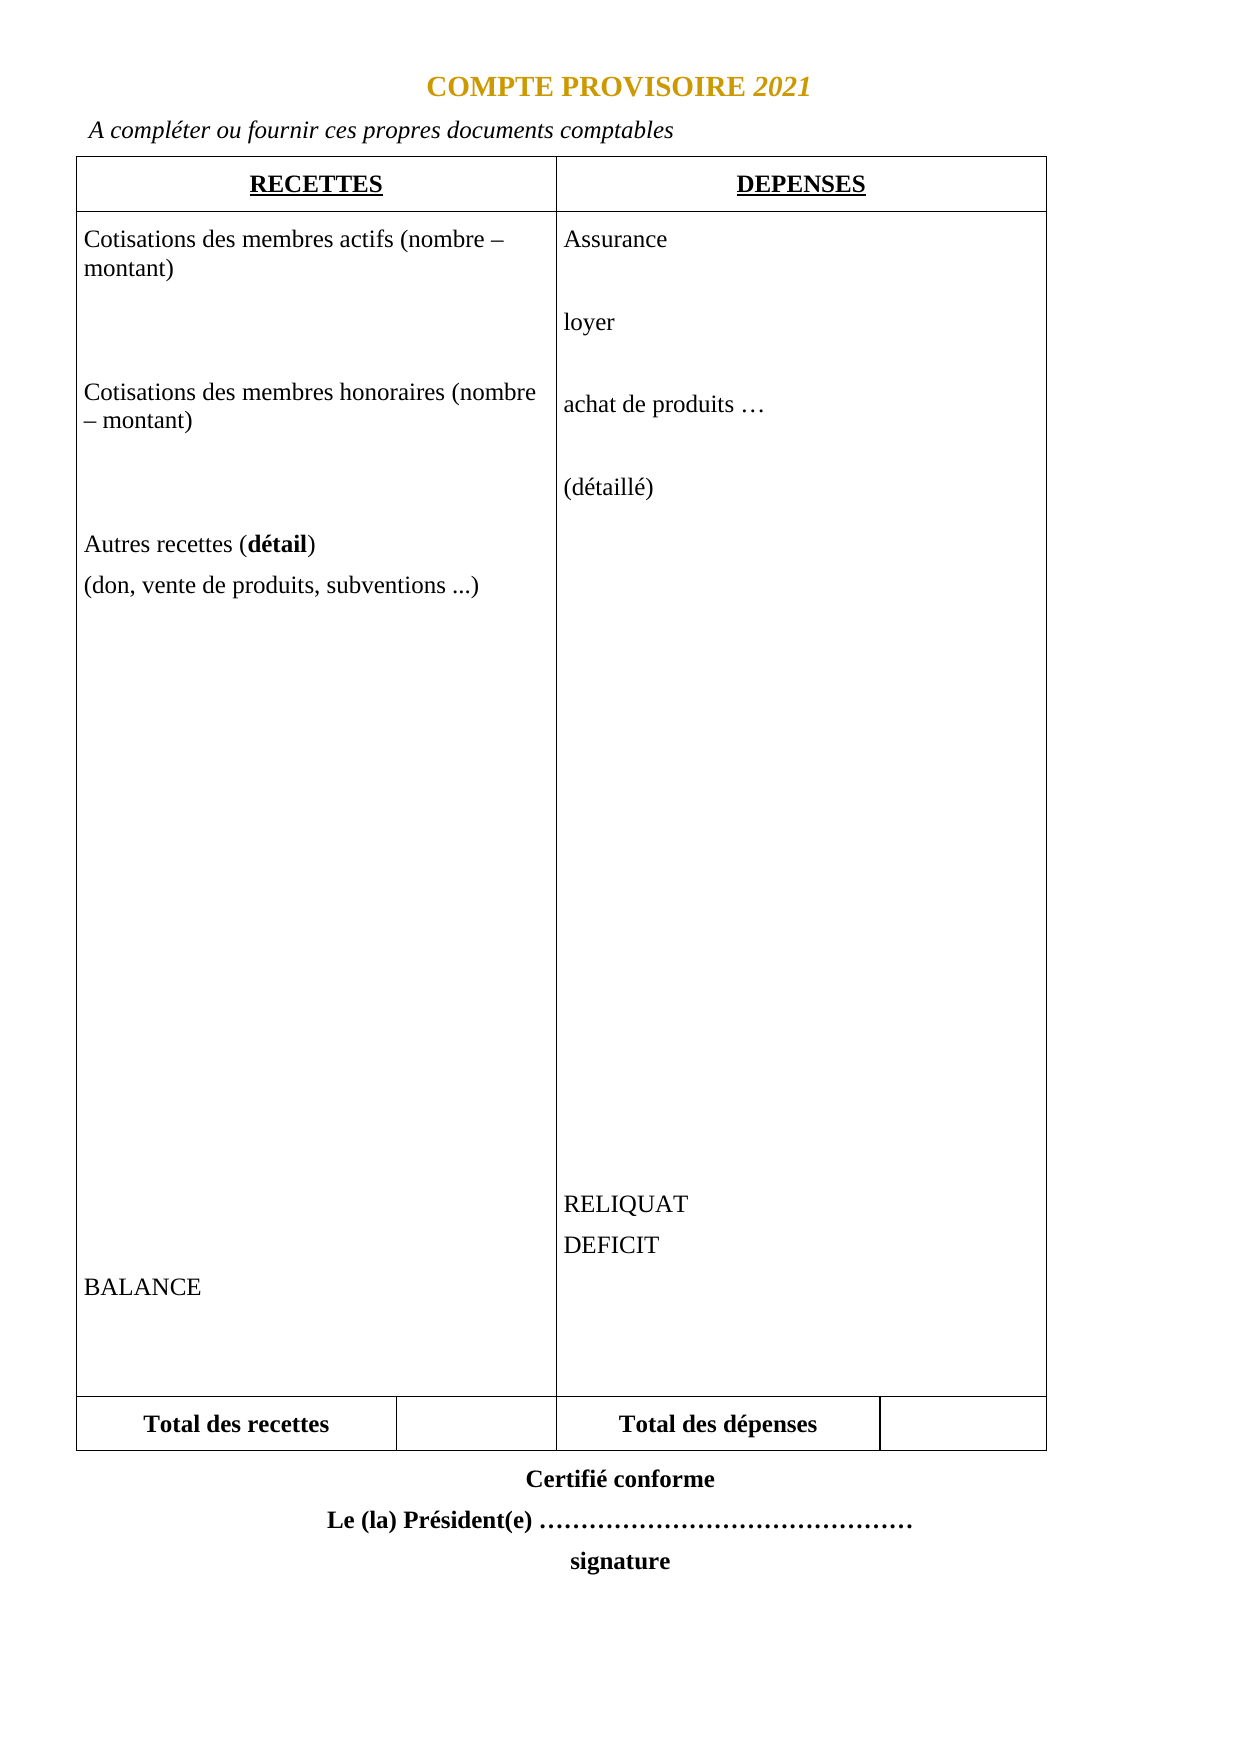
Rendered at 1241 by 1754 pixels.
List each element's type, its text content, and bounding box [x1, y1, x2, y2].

table_cell [397, 1397, 556, 1450]
subtitle Le (la) Président(e) ……………………………………… [89, 1505, 1152, 1534]
table_cell [881, 1397, 1046, 1450]
table_cell Total des dépenses [557, 1397, 879, 1450]
text COMPTE PROVISOIRE 2021 [89, 69, 1152, 102]
text signature [89, 1546, 1152, 1575]
table_header RECETTES [77, 157, 556, 211]
table_header DEPENSES [557, 157, 1046, 211]
table_cell Cotisations des membres actifs (nombre – montant) Cotisations des membres honoraires (nombre – montant) Autres recettes (détail) (don, vente de produits, subventions ...) BALANCE [77, 212, 556, 1396]
text Certifié conforme [89, 1464, 1152, 1493]
table_cell Assurance loyer achat de produits … (détaillé) RELIQUAT DEFICIT [557, 212, 1046, 1396]
text A compléter ou fournir ces propres documents comptables [89, 115, 1152, 143]
table_cell Total des recettes [77, 1397, 396, 1450]
